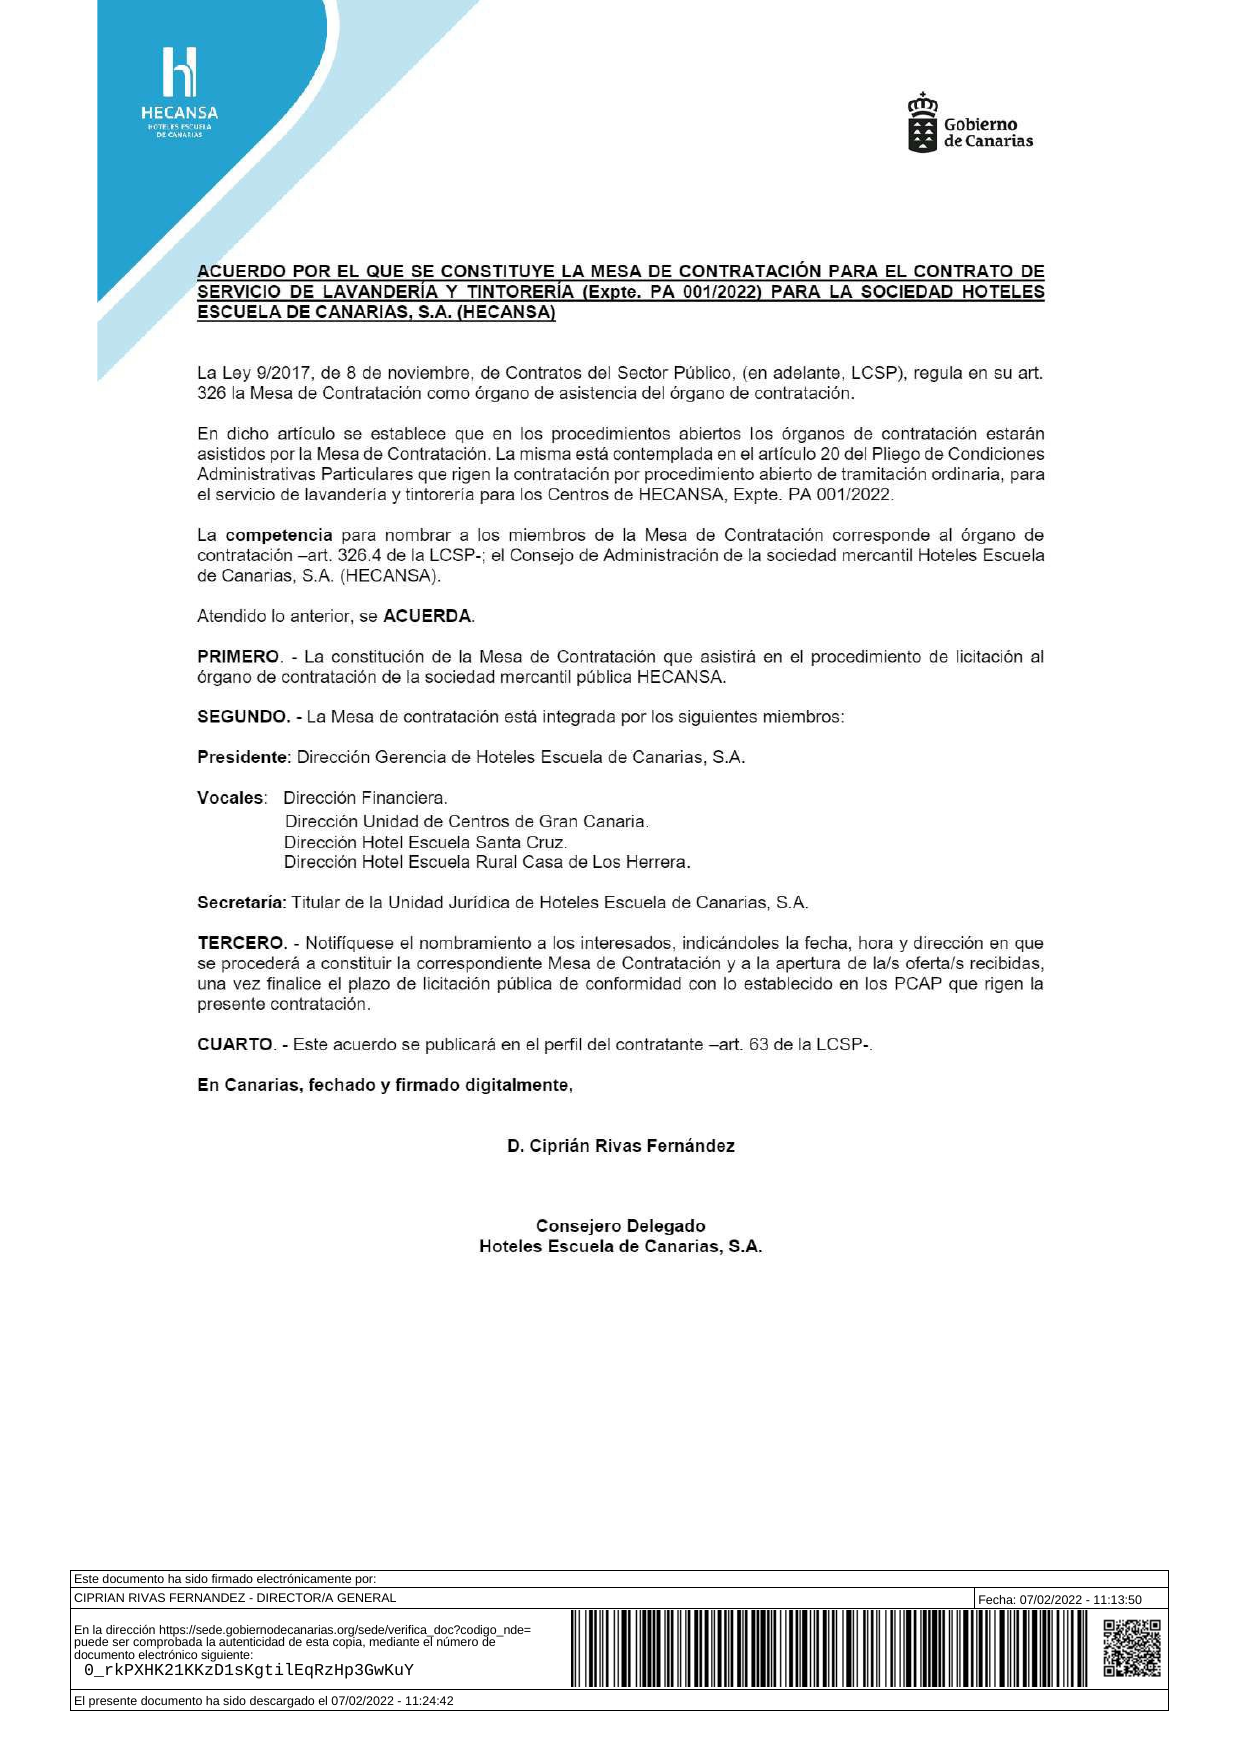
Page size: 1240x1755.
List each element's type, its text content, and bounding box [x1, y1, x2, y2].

table_cell Fecha: 07/02/2022 - 11:13:50 [975, 1588, 1168, 1608]
table_header Este documento ha sido firmado electrónicamente por: [71, 1571, 1168, 1587]
table_cell El presente documento ha sido descargado el 07/02/2022 - 11:24:42 [71, 1690, 1168, 1709]
table_cell En la dirección https://sede.gobiernodecanarias.org/sede/verifica_doc?codigo_nde= puede ser comprobada la autenticidad de esta copia, mediante el número de documento electrónico siguiente: 0_rkPXHK21KKzD1sKgtilEqRzHp3GwKuY [71, 1609, 1168, 1689]
table_cell CIPRIAN RIVAS FERNANDEZ - DIRECTOR/A GENERAL [71, 1588, 974, 1608]
